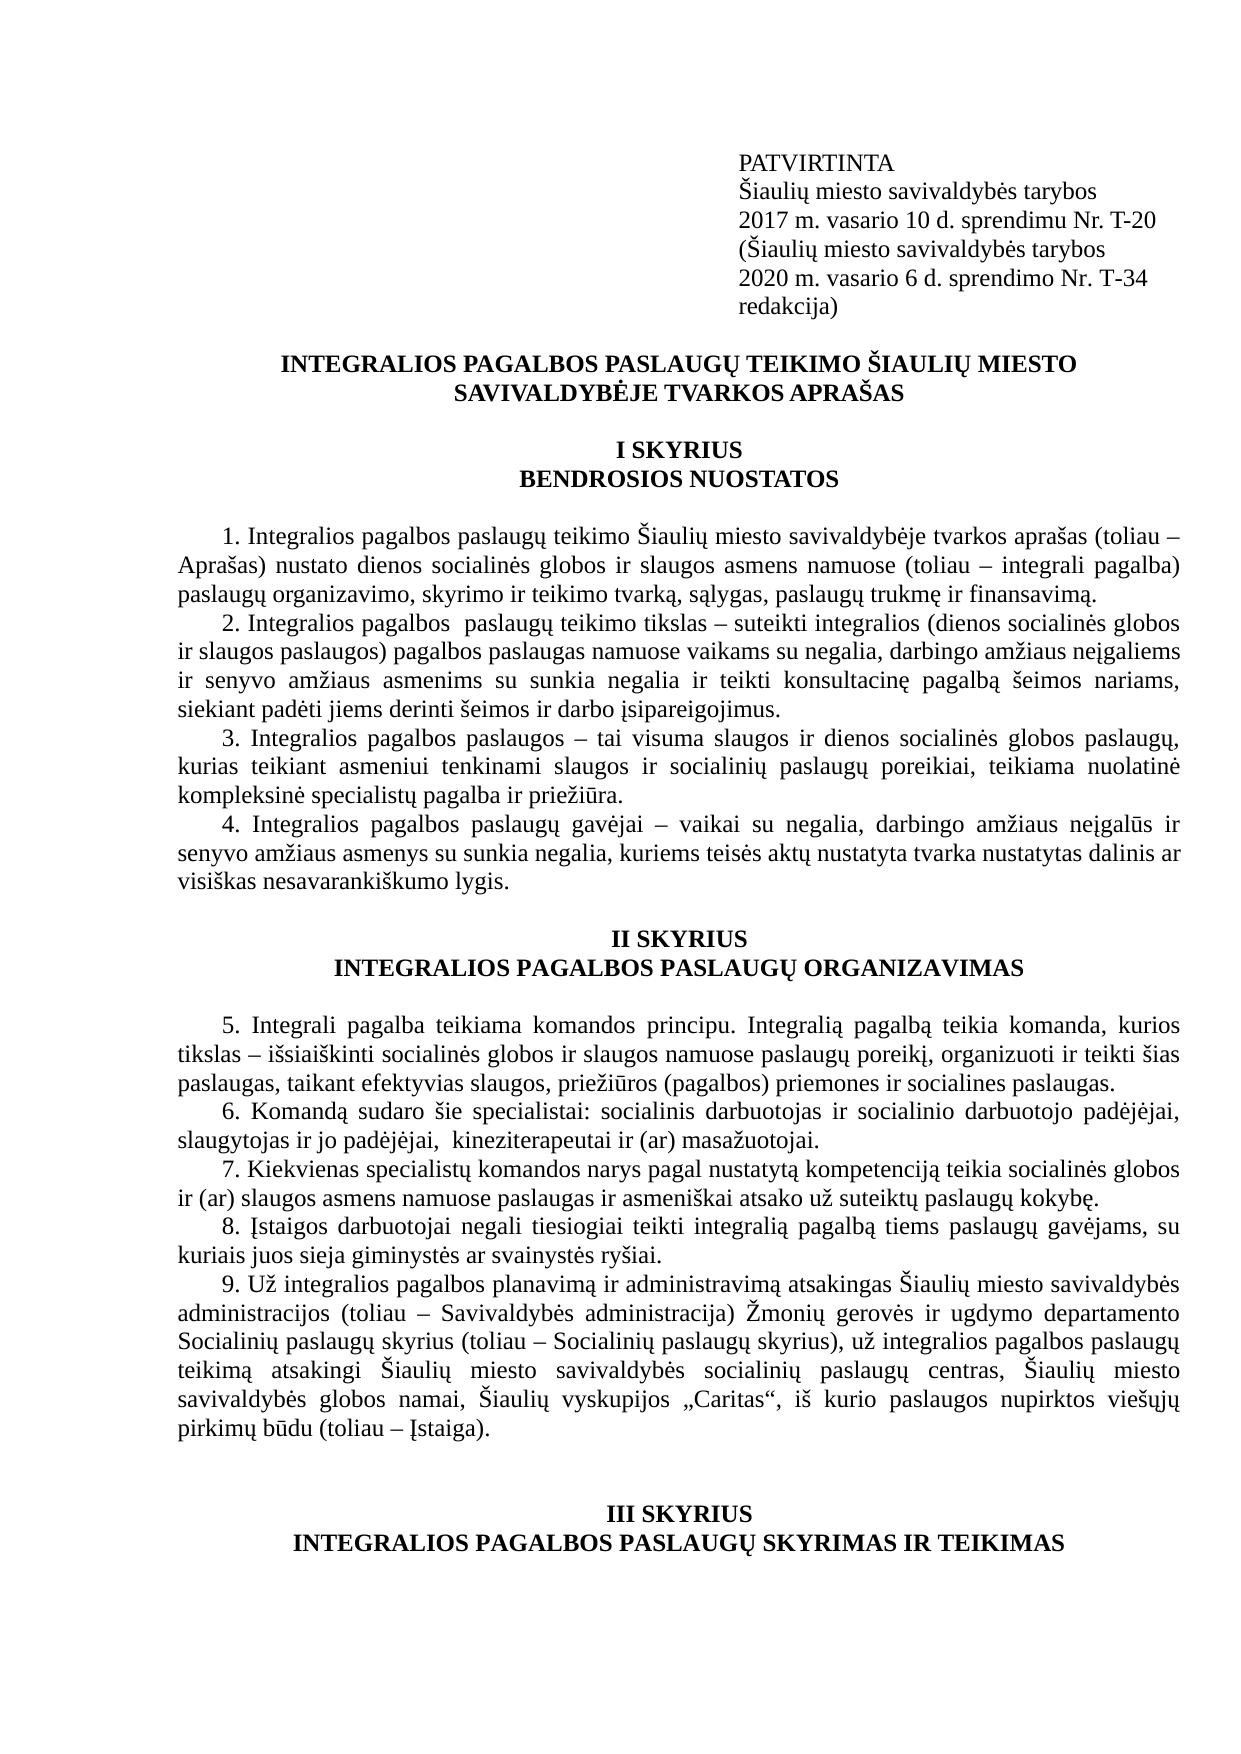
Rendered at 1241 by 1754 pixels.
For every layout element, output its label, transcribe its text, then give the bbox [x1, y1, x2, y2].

text 5. Integrali pagalba teikiama komandos principu. Integralią pagalbą teikia komanda, kurios tikslas – išsiaiškinti socialinės globos ir slaugos namuose paslaugų poreikį, organizuoti ir teikti šias paslaugas, taikant efektyvias slaugos, priežiūros (pagalbos) priemones ir socialines paslaugas. [177, 1010, 1181, 1096]
text 2. Integralios pagalbos paslaugų teikimo tikslas – suteikti integralios (dienos socialinės globos ir slaugos paslaugos) pagalbos paslaugas namuose vaikams su negalia, darbingo amžiaus neįgaliems ir senyvo amžiaus asmenims su sunkia negalia ir teikti konsultacinę pagalbą šeimos nariams, siekiant padėti jiems derinti šeimos ir darbo įsipareigojimus. [177, 608, 1181, 723]
text 3. Integralios pagalbos paslaugos – tai visuma slaugos ir dienos socialinės globos paslaugų, kurias teikiant asmeniui tenkinami slaugos ir socialinių paslaugų poreikiai, teikiama nuolatinė kompleksinė specialistų pagalba ir priežiūra. [177, 723, 1181, 809]
text INTEGRALIOS PAGALBOS PASLAUGŲ ORGANIZAVIMAS [177, 953, 1181, 981]
text 7. Kiekvienas specialistų komandos narys pagal nustatytą kompetenciją teikia socialinės globos ir (ar) slaugos asmens namuose paslaugas ir asmeniškai atsako už suteiktų paslaugų kokybę. [177, 1154, 1181, 1211]
text 8. Įstaigos darbuotojai negali tiesiogiai teikti integralią pagalbą tiems paslaugų gavėjams, su kuriais juos sieja giminystės ar svainystės ryšiai. [177, 1211, 1181, 1269]
text Šiaulių miesto savivaldybės tarybos [177, 176, 1181, 205]
text 6. Komandą sudaro šie specialistai: socialinis darbuotojas ir socialinio darbuotojo padėjėjai, slaugytojas ir jo padėjėjai, kineziterapeutai ir (ar) masažuotojai. [177, 1096, 1181, 1154]
text (Šiaulių miesto savivaldybės tarybos [177, 234, 1181, 263]
text 9. Už integralios pagalbos planavimą ir administravimą atsakingas Šiaulių miesto savivaldybės administracijos (toliau – Savivaldybės administracija) Žmonių gerovės ir ugdymo departamento Socialinių paslaugų skyrius (toliau – Socialinių paslaugų skyrius), už integralios pagalbos paslaugų teikimą atsakingi Šiaulių miesto savivaldybės socialinių paslaugų centras, Šiaulių miesto savivaldybės globos namai, Šiaulių vyskupijos „Caritas“, iš kurio paslaugos nupirktos viešųjų pirkimų būdu (toliau – Įstaiga). [177, 1269, 1181, 1441]
text 1. Integralios pagalbos paslaugų teikimo Šiaulių miesto savivaldybėje tvarkos aprašas (toliau – Aprašas) nustato dienos socialinės globos ir slaugos asmens namuose (toliau – integrali pagalba) paslaugų organizavimo, skyrimo ir teikimo tvarką, sąlygas, paslaugų trukmę ir finansavimą. [177, 521, 1181, 608]
text INTEGRALIOS PAGALBOS PASLAUGŲ SKYRIMAS IR TEIKIMAS [177, 1528, 1181, 1556]
text INTEGRALIOS PAGALBOS PASLAUGŲ TEIKIMO ŠIAULIŲ MIESTO SAVIVALDYBĖJE TVARKOS APRAŠAS [177, 349, 1181, 406]
text III SKYRIUS [177, 1499, 1181, 1528]
text redakcija) [177, 291, 1181, 320]
text BENDROSIOS NUOSTATOS [177, 464, 1181, 493]
text I SKYRIUS [177, 435, 1181, 464]
text 4. Integralios pagalbos paslaugų gavėjai – vaikai su negalia, darbingo amžiaus neįgalūs ir senyvo amžiaus asmenys su sunkia negalia, kuriems teisės aktų nustatyta tvarka nustatytas dalinis ar visiškas nesavarankiškumo lygis. [177, 809, 1181, 895]
text 2017 m. vasario 10 d. sprendimu Nr. T-20 [177, 205, 1181, 234]
text 2020 m. vasario 6 d. sprendimo Nr. T-34 [177, 263, 1181, 291]
text II SKYRIUS [177, 924, 1181, 953]
text PATVIRTINTA [177, 148, 1181, 176]
